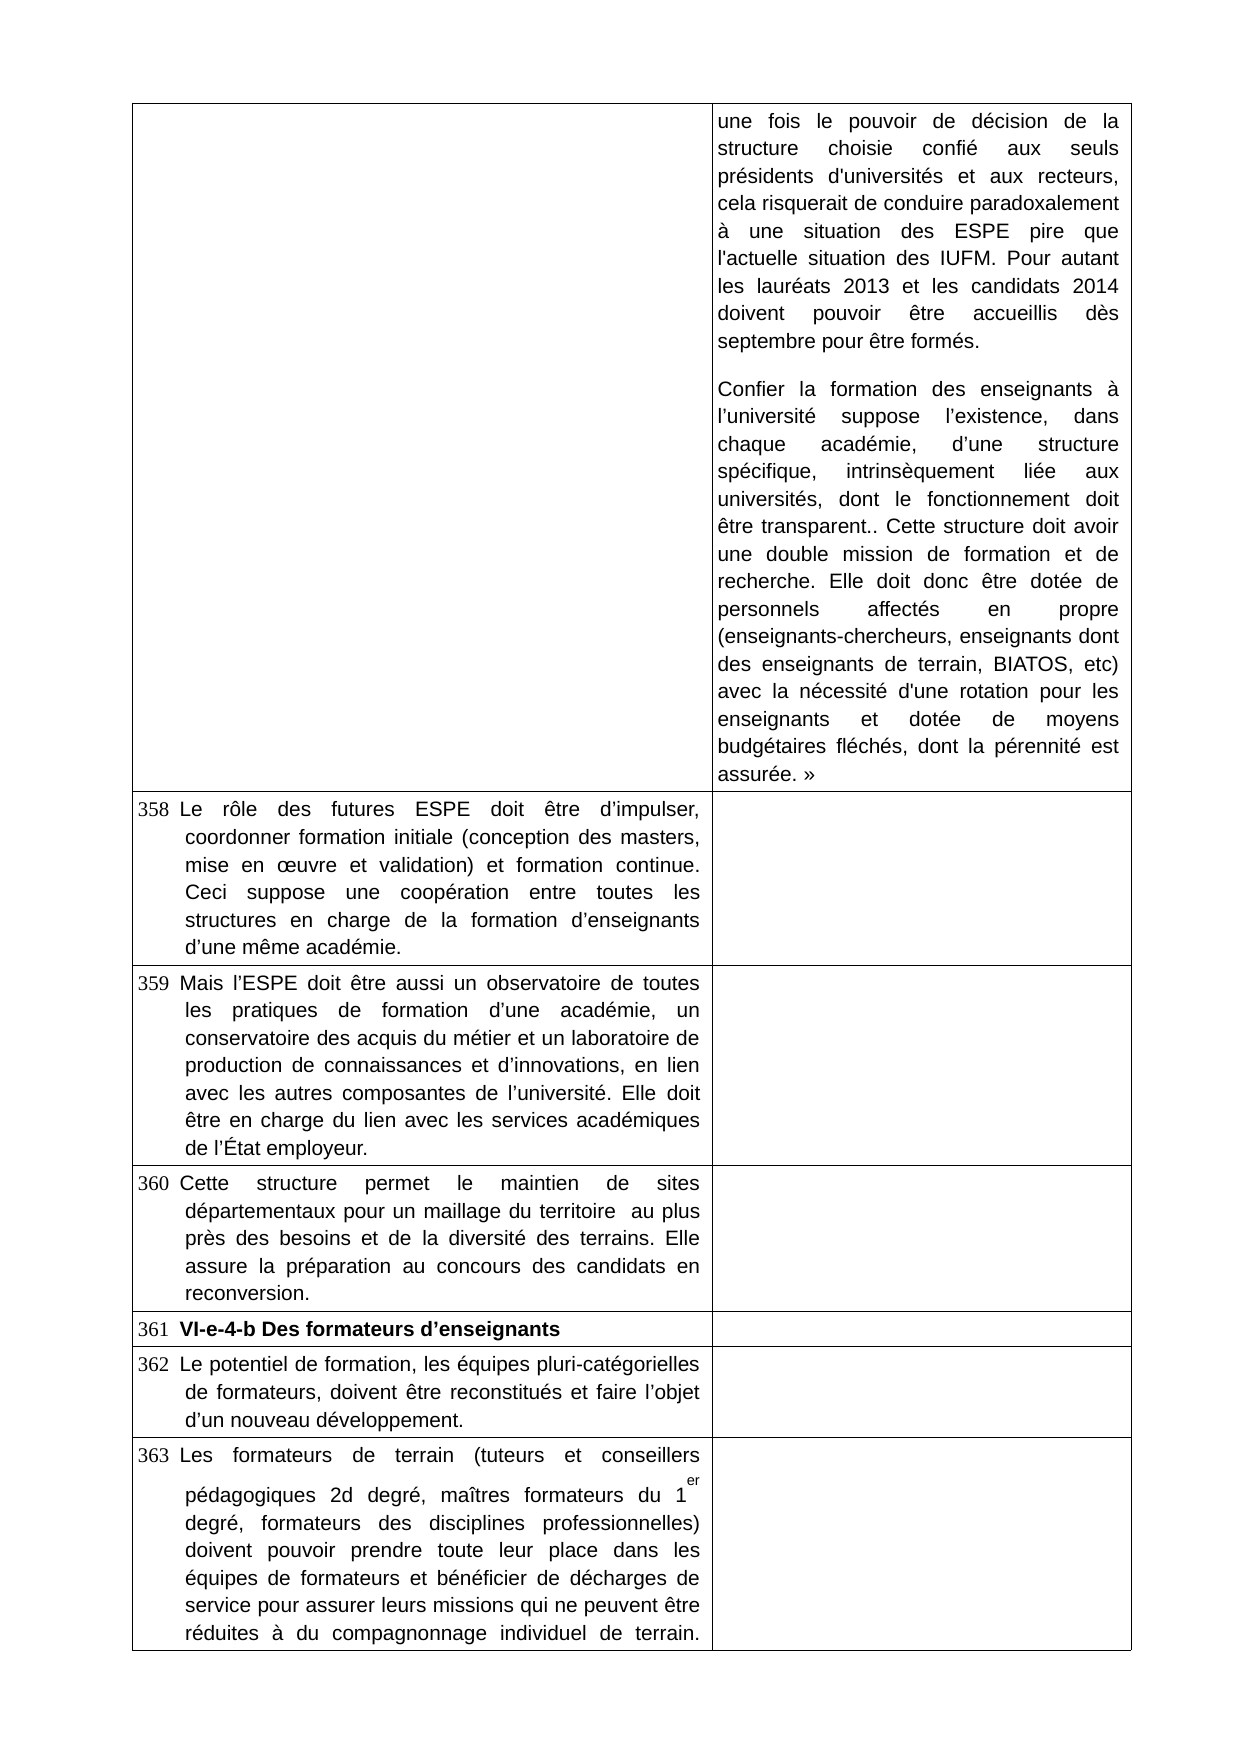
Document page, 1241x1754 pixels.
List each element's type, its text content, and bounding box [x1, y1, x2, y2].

table_cell [133, 104, 712, 791]
table_cell [713, 1347, 1131, 1437]
table_cell Mais l’ESPE doit être aussi un observatoire de toutes les pratiques de formation d’une académie, un conservatoire des acquis du métier et un laboratoire de production de connaissances et d’innovations, en lien avec les autres composantes de l’université. Elle doit être en charge du lien avec les services académiques de l’État employeur. [133, 966, 712, 1165]
table_cell [713, 792, 1131, 964]
table_cell une fois le pouvoir de décision de la structure choisie confié aux seuls présidents d'universités et aux recteurs, cela risquerait de conduire paradoxalement à une situation des ESPE pire que l'actuelle situation des IUFM. Pour autant les lauréats 2013 et les candidats 2014 doivent pouvoir être accueillis dès septembre pour être formés. Confier la formation des enseignants à l’université suppose l’existence, dans chaque académie, d’une structure spécifique, intrinsèquement liée aux universités, dont le fonctionnement doit être transparent.. Cette structure doit avoir une double mission de formation et de recherche. Elle doit donc être dotée de personnels affectés en propre (enseignants-chercheurs, enseignants dont des enseignants de terrain, BIATOS, etc) avec la nécessité d'une rotation pour les enseignants et dotée de moyens budgétaires fléchés, dont la pérennité est assurée. » [713, 104, 1131, 791]
table_cell Le rôle des futures ESPE doit être d’impulser, coordonner formation initiale (conception des masters, mise en œuvre et validation) et formation continue. Ceci suppose une coopération entre toutes les structures en charge de la formation d’enseignants d’une même académie. [133, 792, 712, 964]
table_cell Le potentiel de formation, les équipes pluri-catégorielles de formateurs, doivent être reconstitués et faire l’objet d’un nouveau développement. [133, 1347, 712, 1437]
table_cell [713, 966, 1131, 1165]
table_cell VI-e-4-b Des formateurs d’enseignants [133, 1312, 712, 1346]
table_cell [713, 1166, 1131, 1311]
table_cell [713, 1438, 1131, 1650]
table_cell [713, 1312, 1131, 1346]
table_cell Les formateurs de terrain (tuteurs et conseillers pédagogiques 2d degré, maîtres formateurs du 1er degré, formateurs des disciplines professionnelles) doivent pouvoir prendre toute leur place dans les équipes de formateurs et bénéficier de décharges de service pour assurer leurs missions qui ne peuvent être réduites à du compagnonnage individuel de terrain. Leur nombre doit être augmenté, leurs missions et leur reconnaissance redéfinies (refonte universitaire du CAFIPEMF dans le 1er degré, accès aux masters de formateurs, rémunération...). [133, 1438, 712, 1650]
table_cell Cette structure permet le maintien de sites départementaux pour un maillage du territoire au plus près des besoins et de la diversité des terrains. Elle assure la préparation au concours des candidats en reconversion. [133, 1166, 712, 1311]
